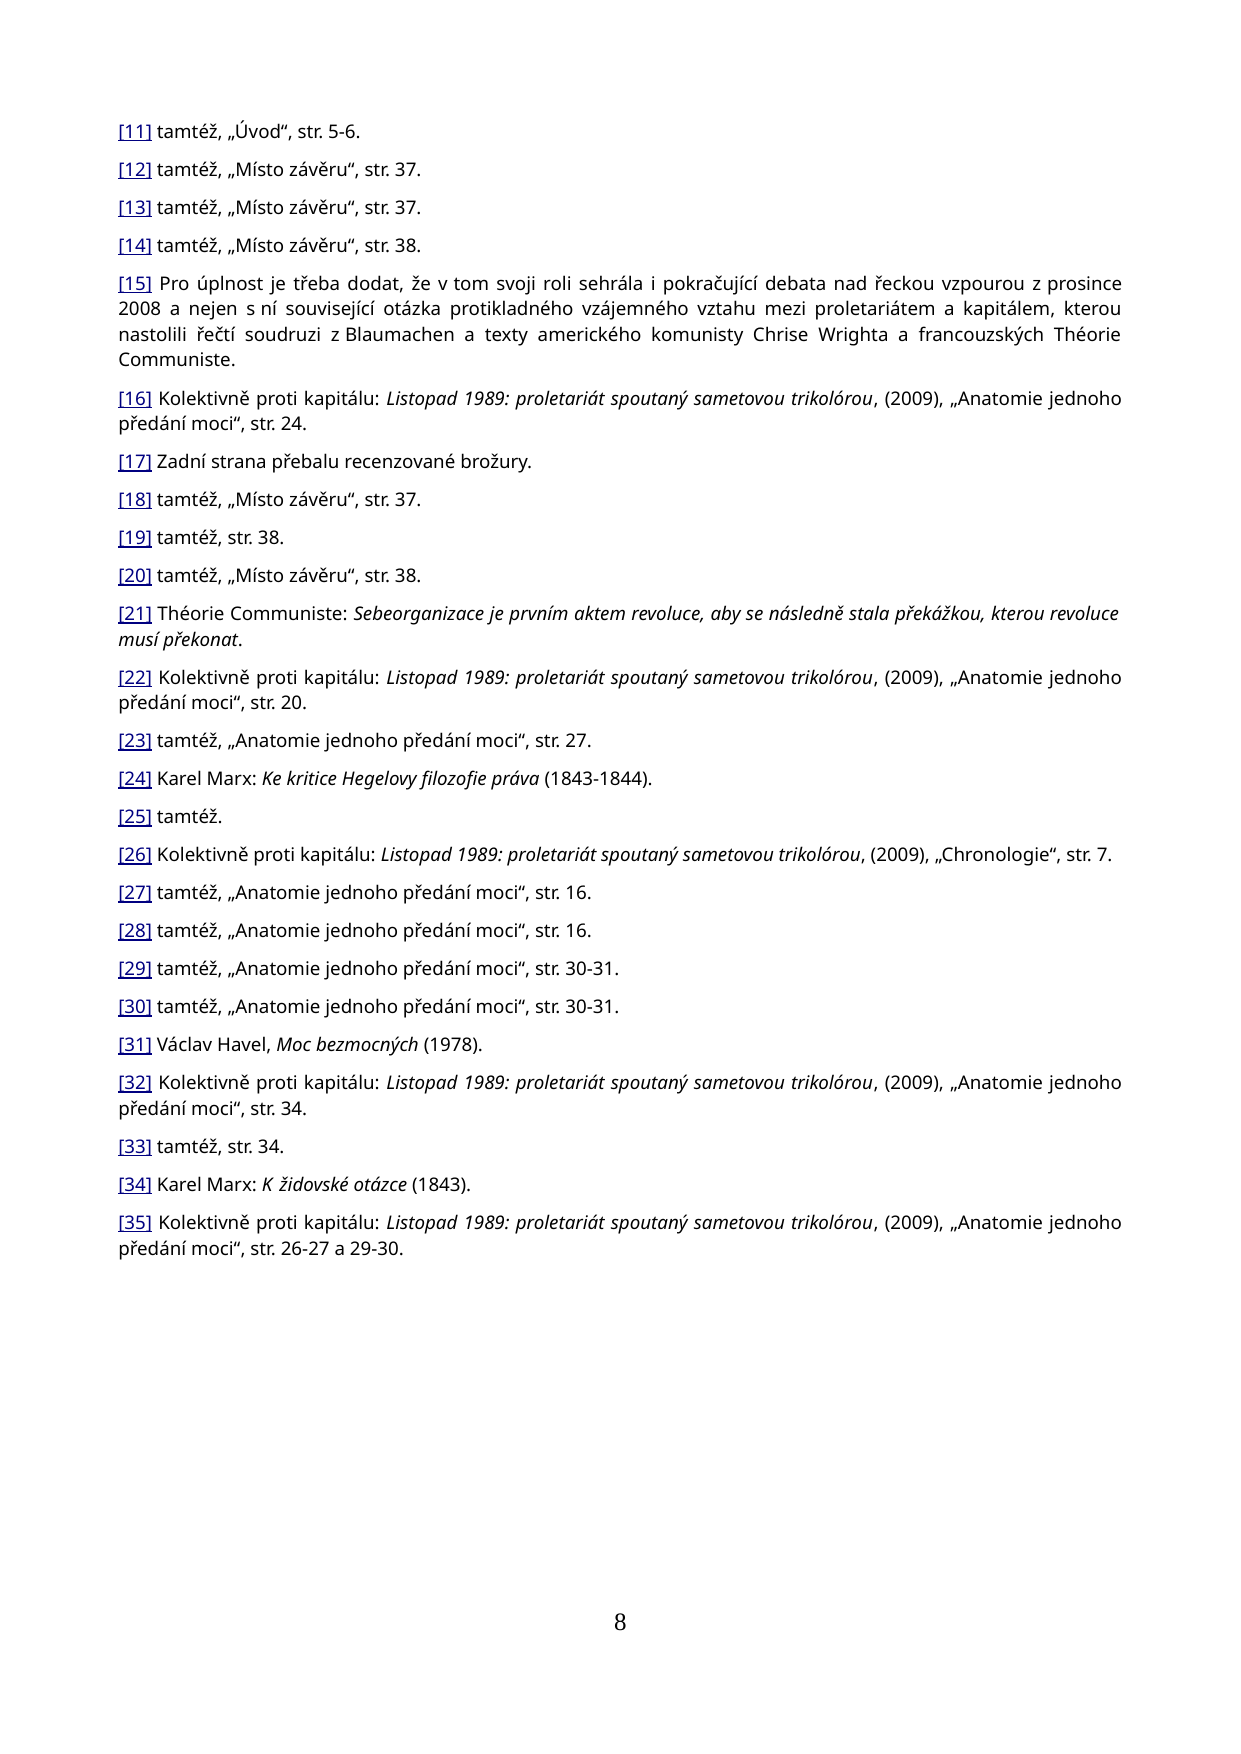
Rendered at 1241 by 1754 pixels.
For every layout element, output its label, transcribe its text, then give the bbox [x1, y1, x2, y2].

text [28] tamtéž, „Anatomie jednoho předání moci“, str. 16. [118, 918, 1122, 943]
text [16] Kolektivně proti kapitálu: Listopad 1989: proletariát spoutaný sametovou trikolórou, (2009), „Anatomie jednoho předání moci“, str. 24. [118, 385, 1122, 436]
text [22] Kolektivně proti kapitálu: Listopad 1989: proletariát spoutaný sametovou trikolórou, (2009), „Anatomie jednoho předání moci“, str. 20. [118, 664, 1122, 715]
text [21] Théorie Communiste: Sebeorganizace je prvním aktem revoluce, aby se následně stala překážkou, kterou revoluce musí překonat. [118, 600, 1122, 651]
text [31] Václav Havel, Moc bezmocných (1978). [118, 1032, 1122, 1057]
text [32] Kolektivně proti kapitálu: Listopad 1989: proletariát spoutaný sametovou trikolórou, (2009), „Anatomie jednoho předání moci“, str. 34. [118, 1070, 1122, 1121]
text [34] Karel Marx: K židovské otázce (1843). [118, 1171, 1122, 1197]
text [12] tamtéž, „Místo závěru“, str. 37. [118, 156, 1122, 182]
text [13] tamtéž, „Místo závěru“, str. 37. [118, 194, 1122, 220]
text [18] tamtéž, „Místo závěru“, str. 37. [118, 486, 1122, 512]
text [23] tamtéž, „Anatomie jednoho předání moci“, str. 27. [118, 727, 1122, 753]
text [15] Pro úplnost je třeba dodat, že v tom svoji roli sehrála i pokračující debata nad řeckou vzpourou z prosince 2008 a nejen s ní související otázka protikladného vzájemného vztahu mezi proletariátem a kapitálem, kterou nastolili řečtí soudruzi z Blaumachen a texty amerického komunisty Chrise Wrighta a francouzských Théorie Communiste. [118, 270, 1122, 372]
text [29] tamtéž, „Anatomie jednoho předání moci“, str. 30-31. [118, 956, 1122, 981]
text [35] Kolektivně proti kapitálu: Listopad 1989: proletariát spoutaný sametovou trikolórou, (2009), „Anatomie jednoho předání moci“, str. 26-27 a 29-30. [118, 1209, 1122, 1260]
text [14] tamtéž, „Místo závěru“, str. 38. [118, 232, 1122, 258]
text [19] tamtéž, str. 38. [118, 524, 1122, 550]
text [30] tamtéž, „Anatomie jednoho předání moci“, str. 30-31. [118, 994, 1122, 1019]
text [26] Kolektivně proti kapitálu: Listopad 1989: proletariát spoutaný sametovou trikolórou, (2009), „Chronologie“, str. 7. [118, 842, 1122, 867]
text [11] tamtéž, „Úvod“, str. 5-6. [118, 118, 1122, 144]
text [27] tamtéž, „Anatomie jednoho předání moci“, str. 16. [118, 879, 1122, 905]
text [17] Zadní strana přebalu recenzované brožury. [118, 448, 1122, 474]
text [25] tamtéž. [118, 803, 1122, 829]
text [24] Karel Marx: Ke kritice Hegelovy filozofie práva (1843-1844). [118, 766, 1122, 791]
text [20] tamtéž, „Místo závěru“, str. 38. [118, 562, 1122, 588]
text [33] tamtéž, str. 34. [118, 1133, 1122, 1159]
